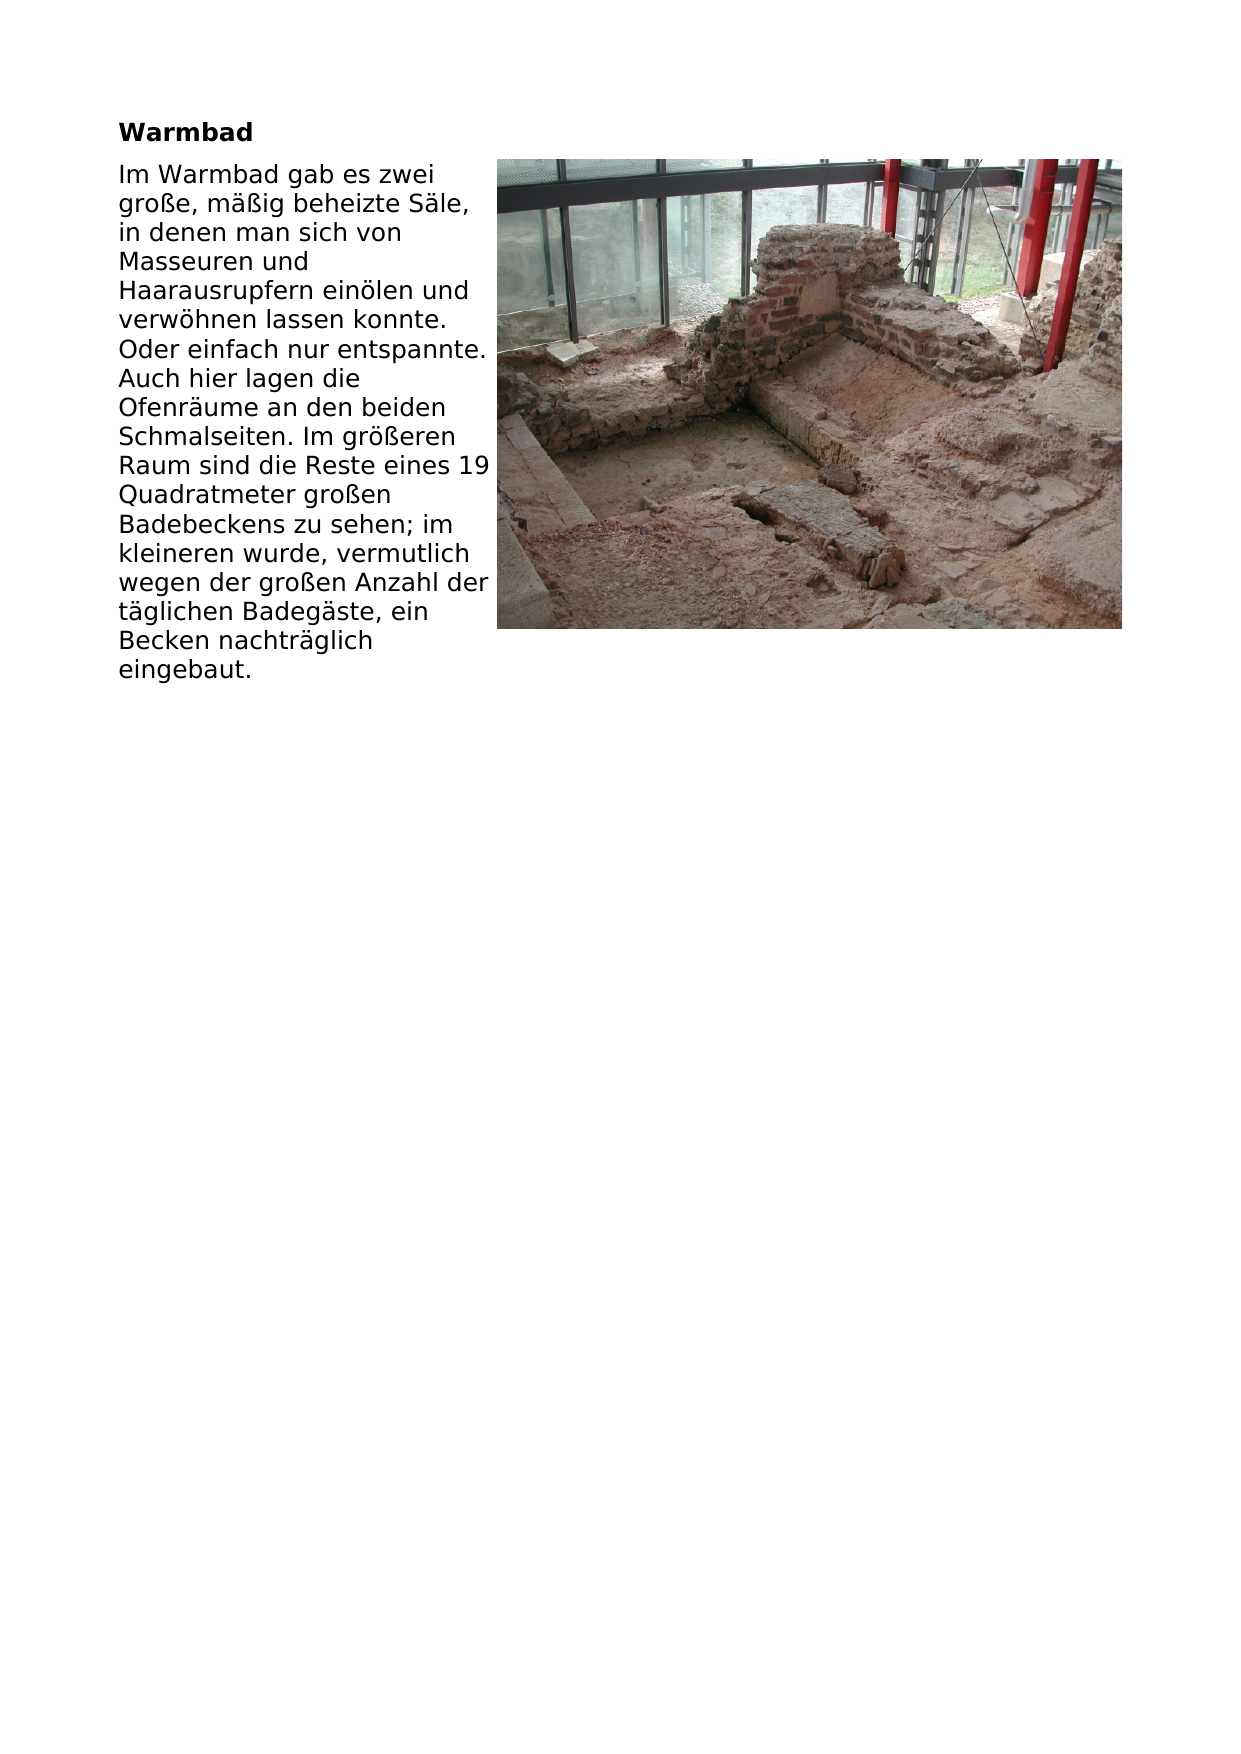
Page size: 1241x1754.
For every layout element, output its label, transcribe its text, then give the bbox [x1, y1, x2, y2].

text Im Warmbad gab es zwei große, mäßig beheizte Säle, in denen man sich von Masseuren und Haarausrupfern einölen und verwöhnen lassen konnte. Oder einfach nur entspannte. Auch hier lagen die Ofenräume an den beiden Schmalseiten. Im größeren Raum sind die Reste eines 19 Quadratmeter großen Badebeckens zu sehen; im kleineren wurde, vermutlich wegen der großen Anzahl der täglichen Badegäste, ein Becken nachträglich eingebaut. [118, 160, 1122, 685]
text Warmbad [118, 118, 1122, 147]
picture [497, 159, 1123, 629]
